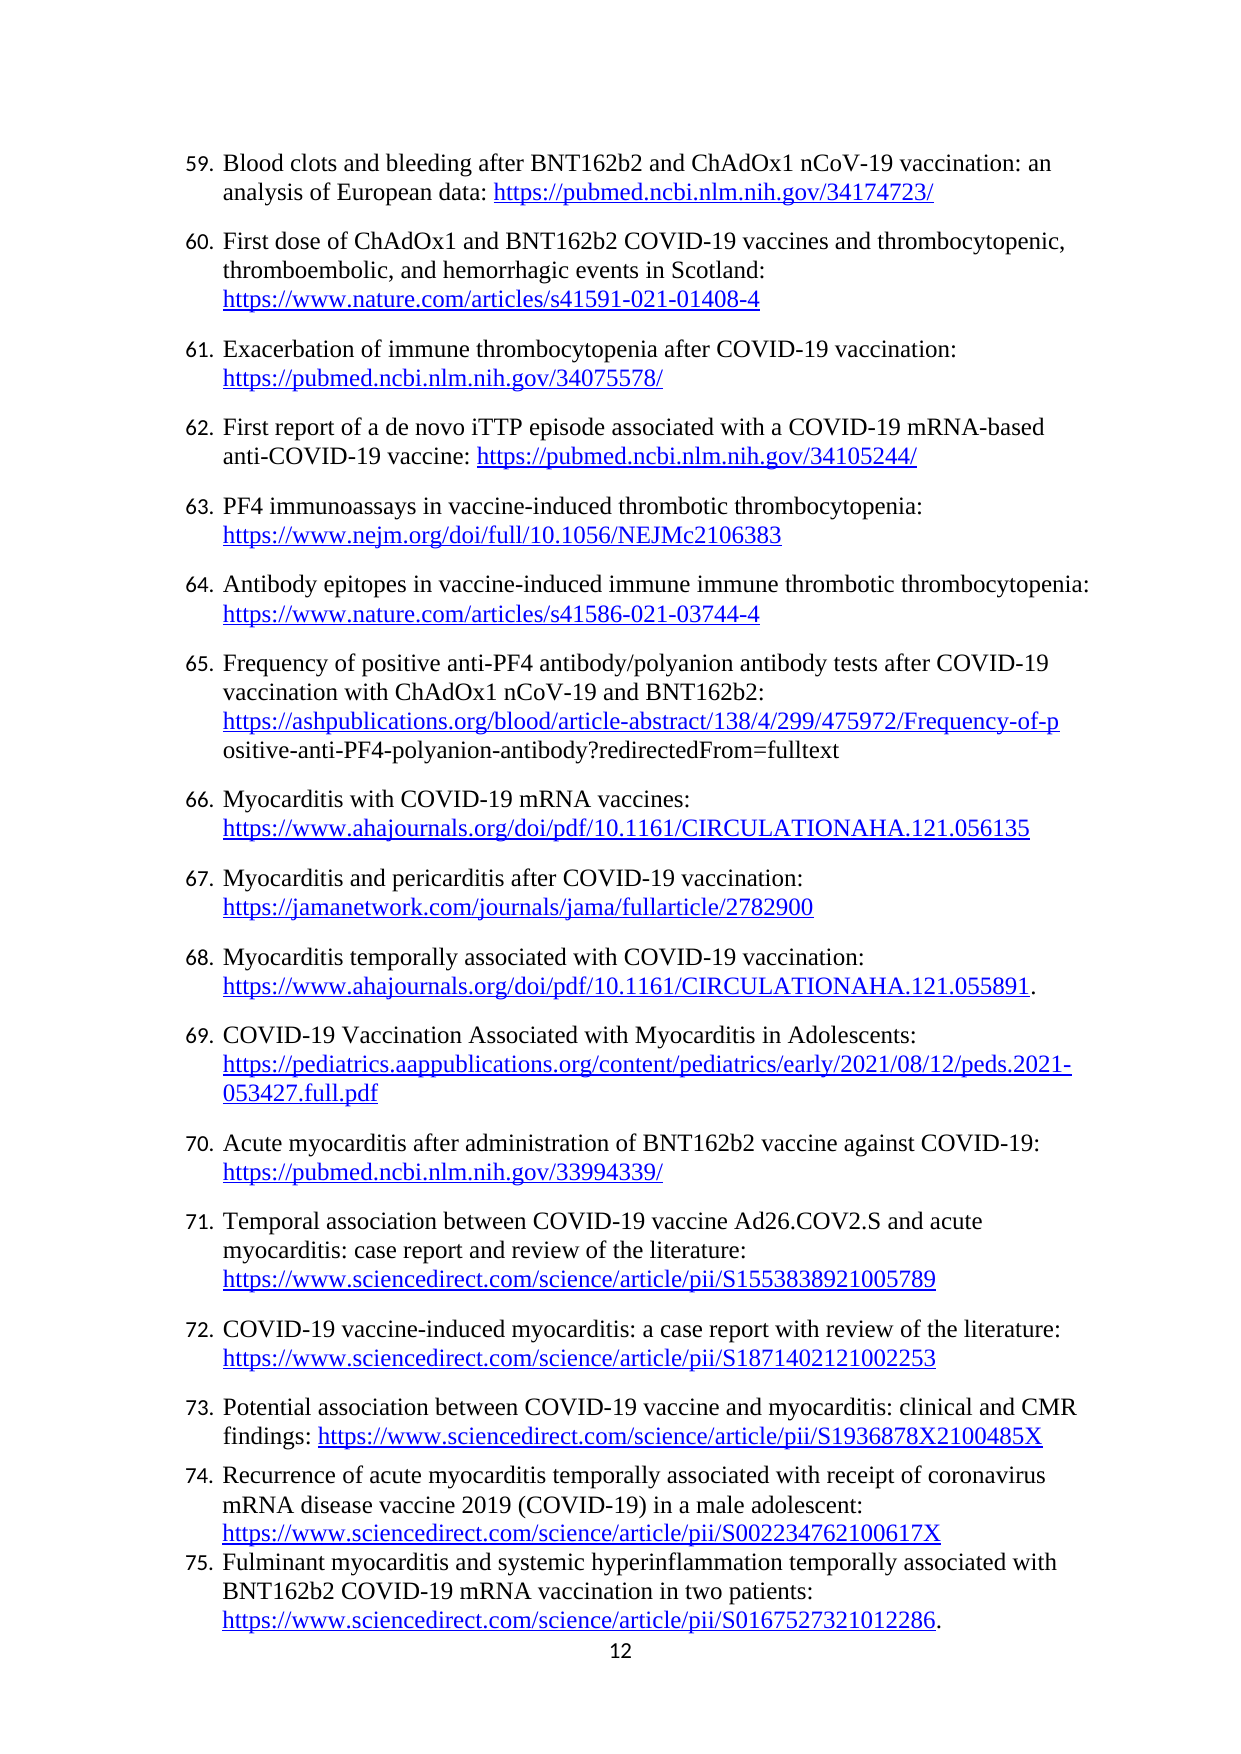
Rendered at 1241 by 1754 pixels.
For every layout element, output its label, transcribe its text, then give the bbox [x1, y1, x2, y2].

list First report of a de novo iTTP episode associated with a COVID-19 mRNA-based anti-COVID-19 vaccine: https://pubmed.ncbi.nlm.nih.gov/34105244/ [185, 412, 1093, 470]
list Myocarditis with COVID-19 mRNA vaccines: https://www.ahajournals.org/doi/pdf/10.1161/CIRCULATIONAHA.121.056135 [185, 784, 1093, 842]
list Antibody epitopes in vaccine-induced immune immune thrombotic thrombocytopenia: https://www.nature.com/articles/s41586-021-03744-4 [185, 569, 1093, 627]
list First dose of ChAdOx1 and BNT162b2 COVID-19 vaccines and thrombocytopenic, thromboembolic, and hemorrhagic events in Scotland: https://www.nature.com/articles/s41591-021-01408-4 [185, 226, 1093, 313]
list Blood clots and bleeding after BNT162b2 and ChAdOx1 nCoV-19 vaccination: an analysis of European data: https://pubmed.ncbi.nlm.nih.gov/34174723/ [185, 148, 1093, 205]
list Frequency of positive anti-PF4 antibody/polyanion antibody tests after COVID-19 vaccination with ChAdOx1 nCoV-19 and BNT162b2: https://ashpublications.org/blood/article-abstract/138/4/299/475972/Frequency-of-p ositive-anti-PF4-polyanion-antibody?redirectedFrom=fulltext [185, 648, 1093, 763]
list Acute myocarditis after administration of BNT162b2 vaccine against COVID-19: https://pubmed.ncbi.nlm.nih.gov/33994339/ [185, 1128, 1093, 1186]
list PF4 immunoassays in vaccine-induced thrombotic thrombocytopenia: https://www.nejm.org/doi/full/10.1056/NEJMc2106383 [185, 491, 1093, 549]
list Myocarditis temporally associated with COVID-19 vaccination: https://www.ahajournals.org/doi/pdf/10.1161/CIRCULATIONAHA.121.055891. [185, 942, 1093, 999]
list COVID-19 Vaccination Associated with Myocarditis in Adolescents: https://pediatrics.aappublications.org/content/pediatrics/early/2021/08/12/peds.2021-053427.full.pdf [185, 1020, 1093, 1107]
list Exacerbation of immune thrombocytopenia after COVID-19 vaccination: https://pubmed.ncbi.nlm.nih.gov/34075578/ [185, 334, 1093, 391]
list Recurrence of acute myocarditis temporally associated with receipt of coronavirus mRNA disease vaccine 2019 (COVID-19) in a male adolescent: https://www.sciencedirect.com/science/article/pii/S002234762100617X [185, 1461, 1093, 1547]
list Myocarditis and pericarditis after COVID-19 vaccination: https://jamanetwork.com/journals/jama/fullarticle/2782900 [185, 863, 1093, 921]
list Potential association between COVID-19 vaccine and myocarditis: clinical and CMR findings: https://www.sciencedirect.com/science/article/pii/S1936878X2100485X [185, 1392, 1093, 1450]
list Fulminant myocarditis and systemic hyperinflammation temporally associated with BNT162b2 COVID-19 mRNA vaccination in two patients: https://www.sciencedirect.com/science/article/pii/S0167527321012286. [185, 1547, 1093, 1634]
list Temporal association between COVID-19 vaccine Ad26.COV2.S and acute myocarditis: case report and review of the literature: https://www.sciencedirect.com/science/article/pii/S1553838921005789 [185, 1206, 1093, 1293]
list COVID-19 vaccine-induced myocarditis: a case report with review of the literature: https://www.sciencedirect.com/science/article/pii/S1871402121002253 [185, 1314, 1093, 1372]
